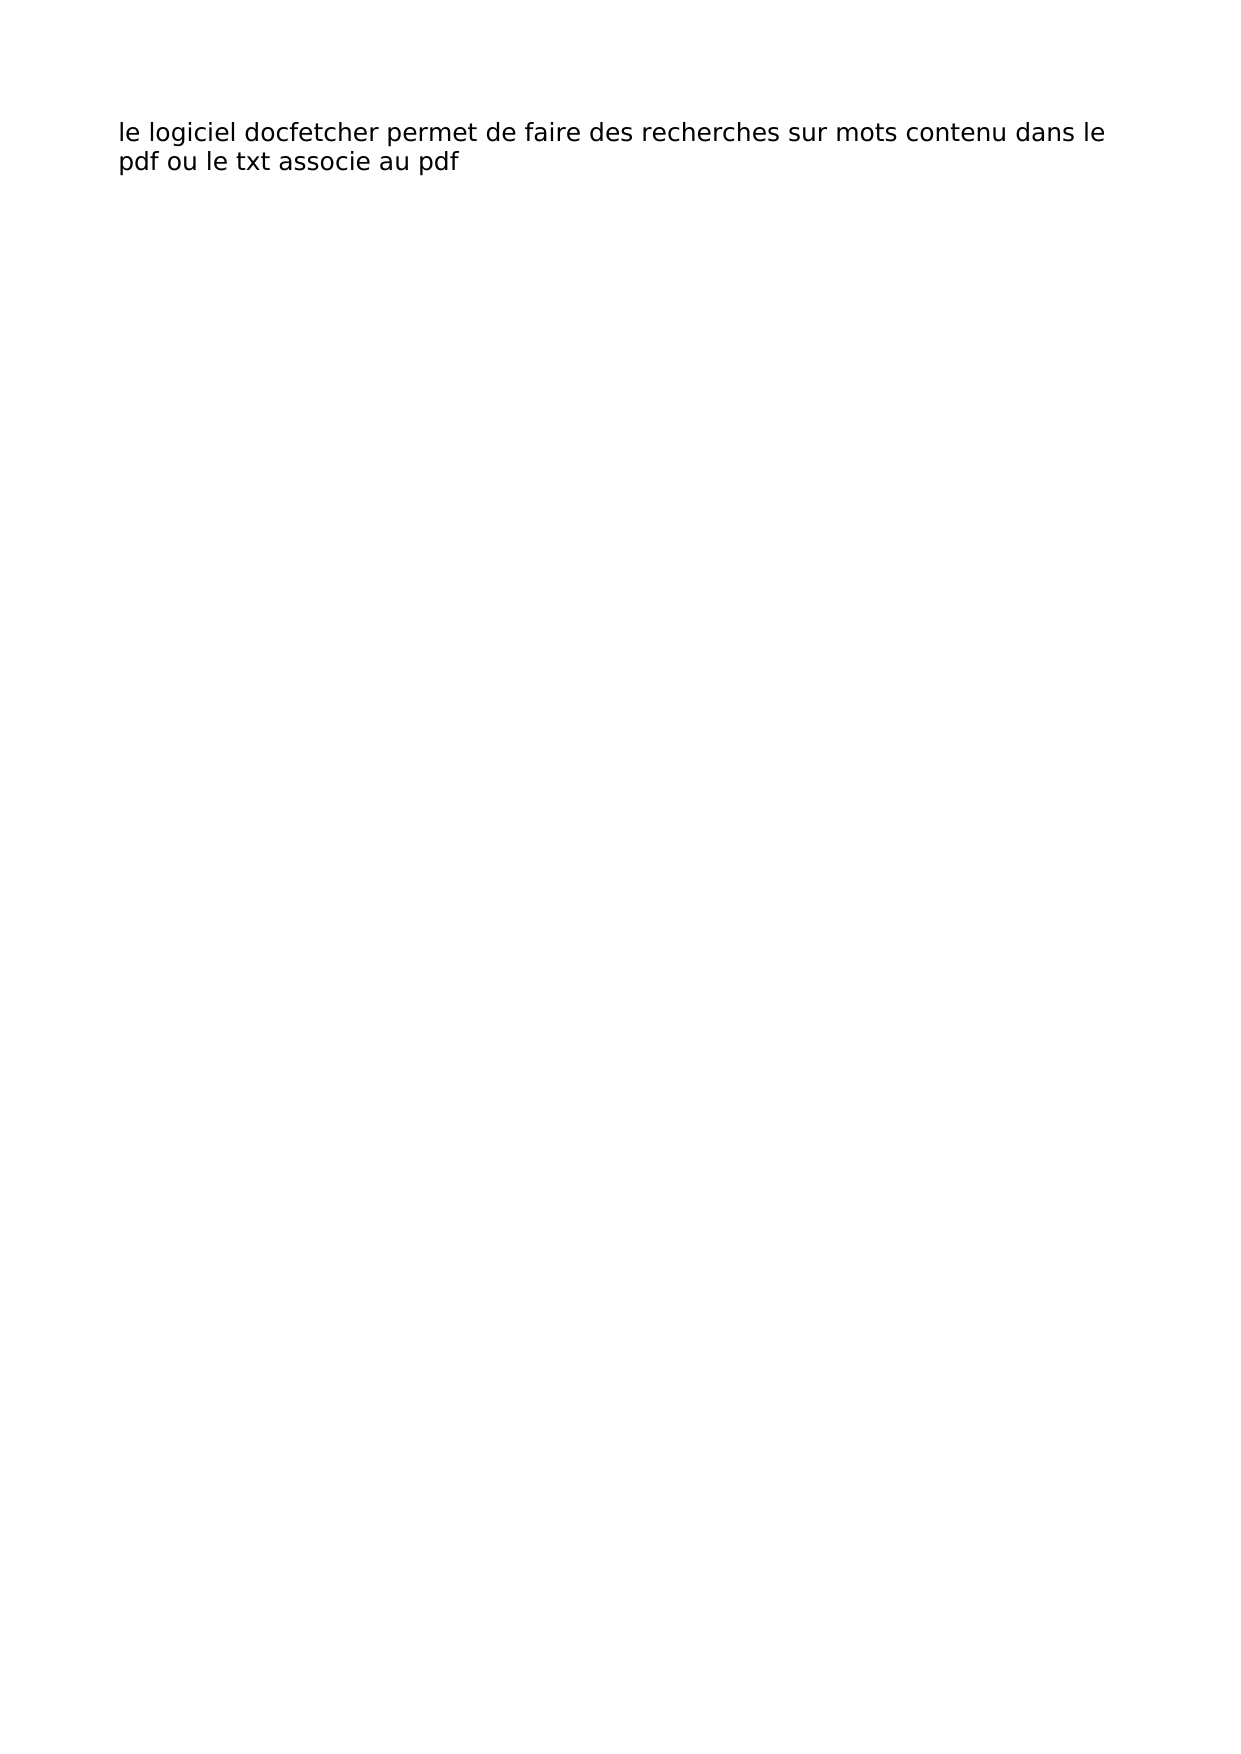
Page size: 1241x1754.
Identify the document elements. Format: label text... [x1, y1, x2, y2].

text le logiciel docfetcher permet de faire des recherches sur mots contenu dans le pdf ou le txt associe au pdf [118, 118, 1122, 176]
